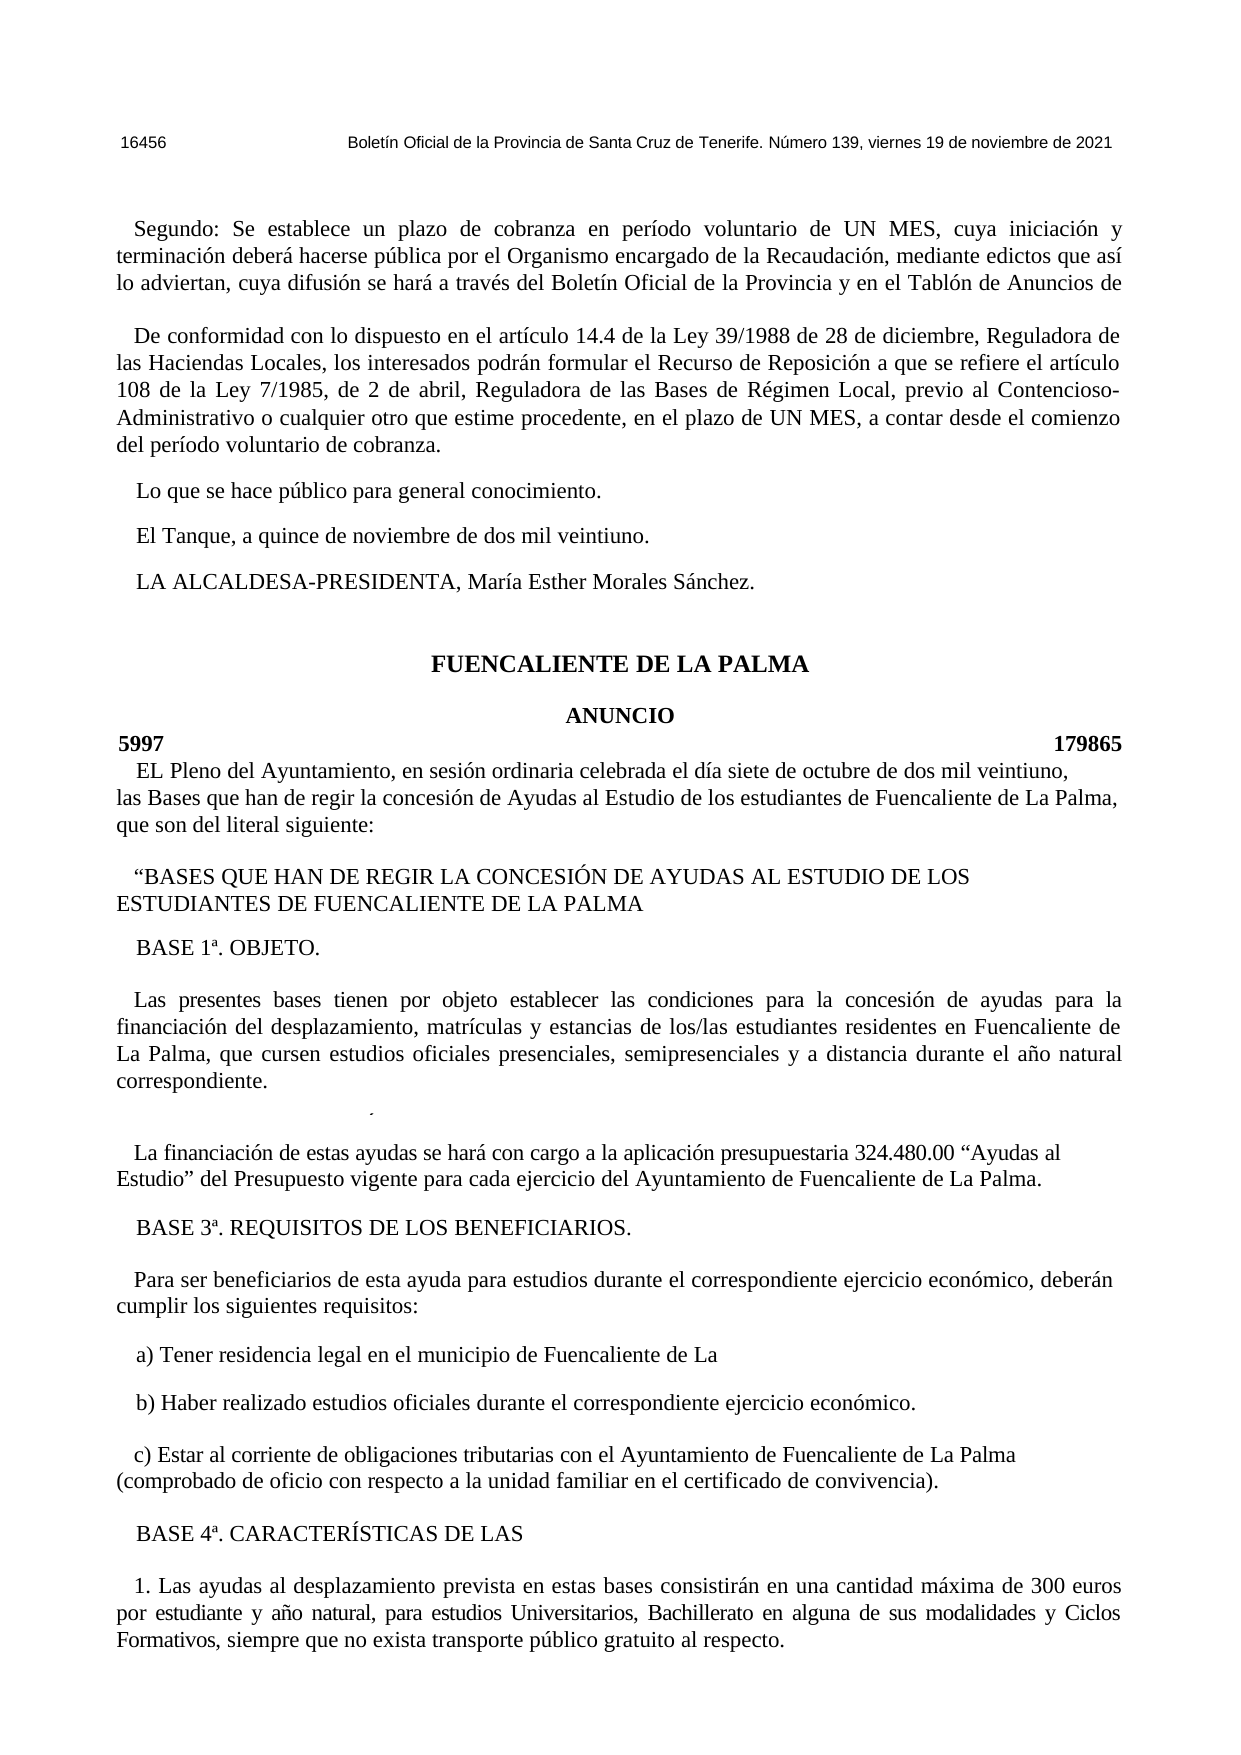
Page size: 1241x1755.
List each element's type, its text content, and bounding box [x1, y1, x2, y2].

text 5997 [118, 730, 166, 756]
text BASE 4ª. CARACTERÍSTICAS DE LAS AYUDAS. [136, 1520, 627, 1548]
text Las presentes bases tienen por objeto establecer las condiciones para la concesión de ayudas para la financiación del desplazamiento, matrículas y estancias de los/las estudiantes residentes en Fuencaliente de La Palma, que cursen estudios oficiales presenciales, semipresenciales y a distancia durante el año natural correspondiente. [116, 986, 1122, 1093]
text 16456 [120, 133, 168, 150]
text “BASES QUE HAN DE REGIR LA CONCESIÓN DE AYUDAS AL ESTUDIO DE LOS ESTUDIANTES DE FUENCALIENTE DE LA PALMA [116, 863, 1124, 917]
text c) Estar al corriente de obligaciones tributarias con el Ayuntamiento de Fuencaliente de La Palma (comprobado de oficio con respecto a la unidad familiar en el certificado de convivencia). [116, 1441, 1123, 1494]
text las Bases que han de regir la concesión de Ayudas al Estudio de los estudiantes de Fuencaliente de La Palma, que son del literal siguiente: [116, 784, 1123, 837]
text FUENCALIENTE DE LA PALMA [430, 649, 810, 678]
text 1. Las ayudas al desplazamiento prevista en estas bases consistirán en una cantidad máxima de 300 euros por estudiante y año natural, para estudios Universitarios, Bachillerato en alguna de sus modalidades y Ciclos Formativos, siempre que no exista transporte público gratuito al respecto. [116, 1572, 1122, 1652]
text b) Haber realizado estudios oficiales durante el correspondiente ejercicio económico. [136, 1389, 917, 1415]
text Segundo: Se establece un plazo de cobranza en período voluntario de UN MES, cuya iniciación y terminación deberá hacerse pública por el Organismo encargado de la Recaudación, mediante edictos que así lo adviertan, cuya difusión se hará a través del Boletín Oficial de la Provincia y en el Tablón de Anuncios de esta Corporación. [116, 215, 1122, 298]
text Lo que se hace público para general conocimiento. [136, 477, 1124, 503]
text Para ser beneficiarios de esta ayuda para estudios durante el correspondiente ejercicio económico, deberán cumplir los siguientes requisitos: [116, 1266, 1124, 1319]
text Boletín Oficial de la Provincia de Santa Cruz de Tenerife. Número 139, viernes 19 de noviembre de 2021 [347, 133, 1120, 150]
text 179865 [1053, 730, 1124, 756]
text El Tanque, a quince de noviembre de dos mil veintiuno. [136, 523, 1124, 549]
text BASE 1ª. OBJETO. [136, 934, 1124, 960]
text De conformidad con lo dispuesto en el artículo 14.4 de la Ley 39/1988 de 28 de diciembre, Reguladora de las Haciendas Locales, los interesados podrán formular el Recurso de Reposición a que se refiere el artículo 108 de la Ley 7/1985, de 2 de abril, Reguladora de las Bases de Régimen Local, previo al Contencioso- Administrativo o cualquier otro que estime procedente, en el plazo de UN MES, a contar desde el comienzo del período voluntario de cobranza. [116, 322, 1122, 457]
text LA ALCALDESA-PRESIDENTA, María Esther Morales Sánchez. [136, 568, 1124, 595]
text EL Pleno del Ayuntamiento, en sesión ordinaria celebrada el día siete de octubre de dos mil veintiuno, aprobó [136, 757, 1124, 783]
text a) Tener residencia legal en el municipio de Fuencaliente de La Palma. [136, 1341, 786, 1369]
text ANUNCIO [430, 702, 810, 729]
text La financiación de estas ayudas se hará con cargo a la aplicación presupuestaria 324.480.00 “Ayudas al Estudio” del Presupuesto vigente para cada ejercicio del Ayuntamiento de Fuencaliente de La Palma. [116, 1138, 1124, 1192]
text BASE 3ª. REQUISITOS DE LOS BENEFICIARIOS. [136, 1213, 632, 1240]
